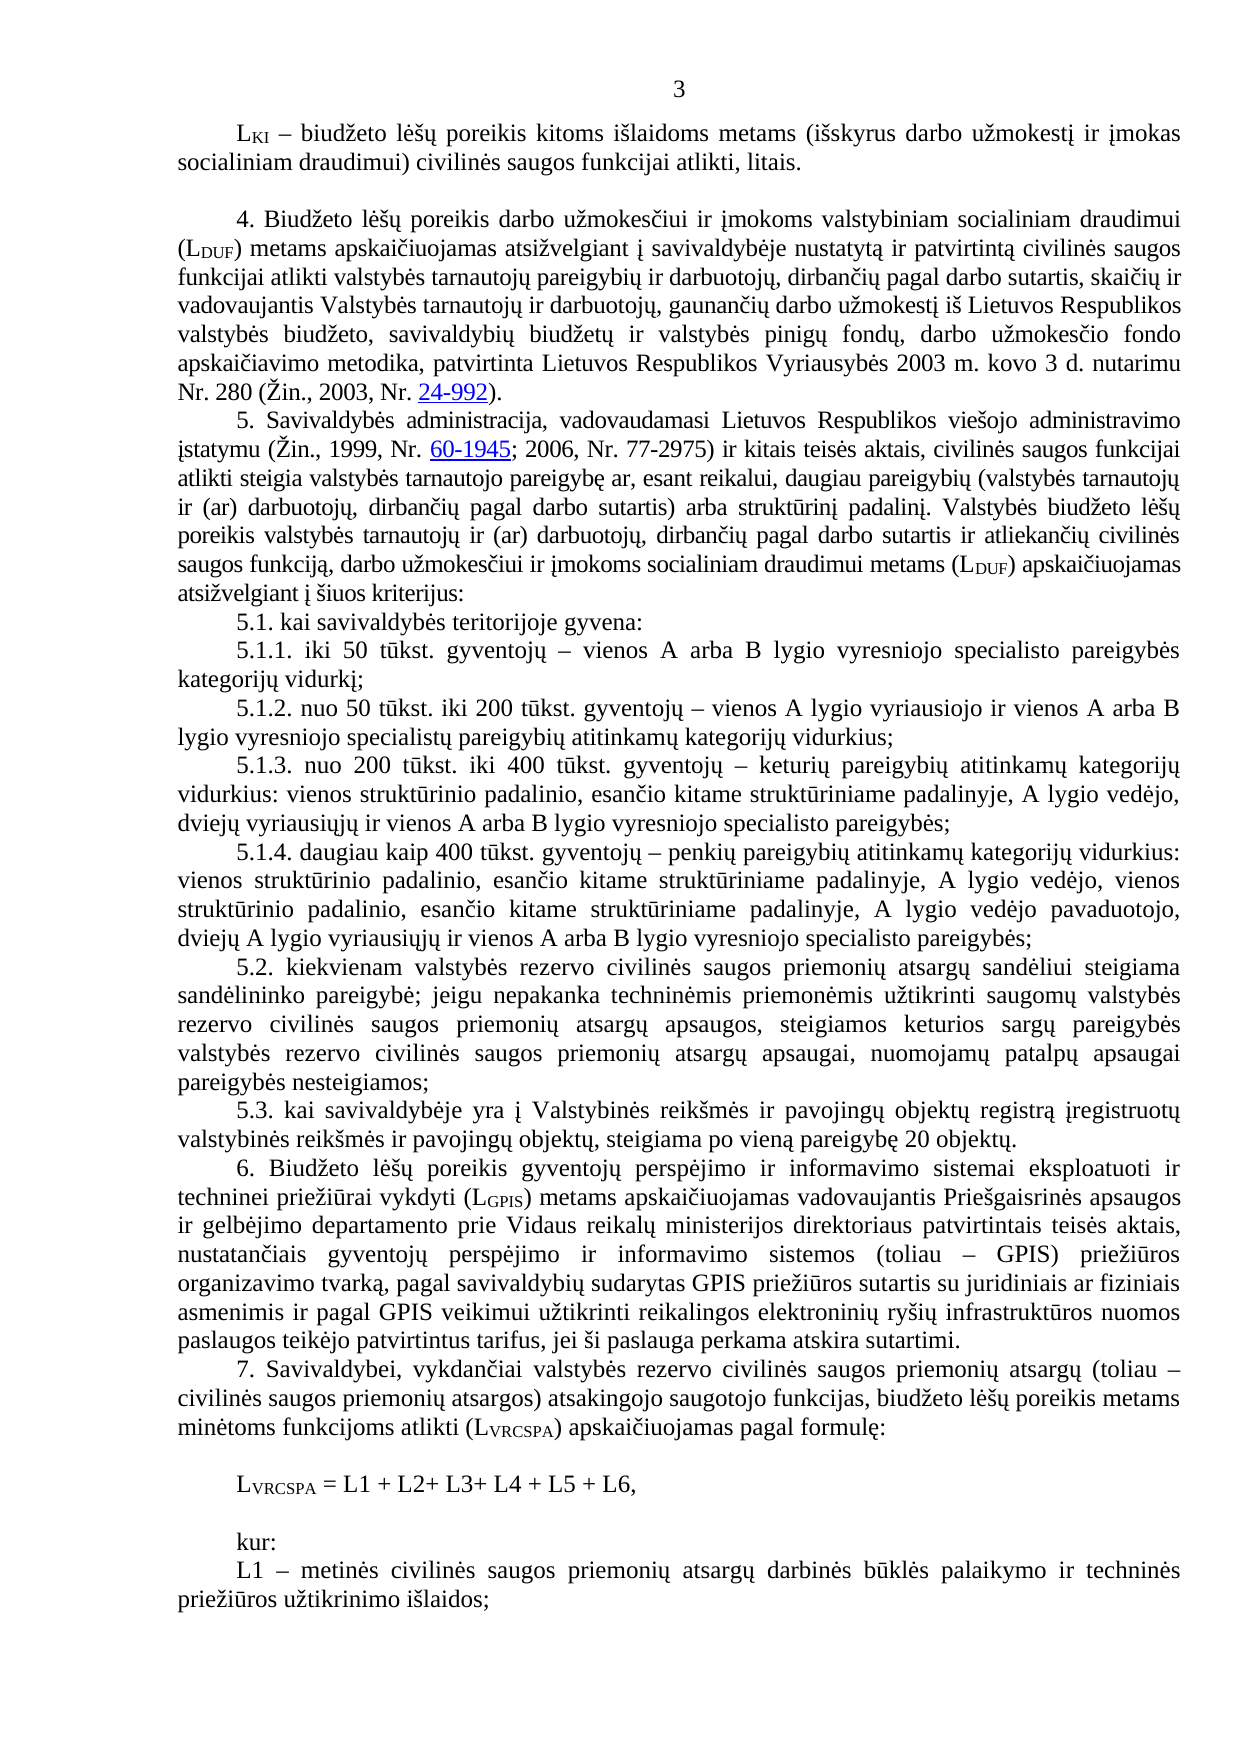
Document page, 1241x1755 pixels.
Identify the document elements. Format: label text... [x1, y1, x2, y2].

text 5. Savivaldybės administracija, vadovaudamasi Lietuvos Respublikos viešojo administravimo įstatymu (Žin., 1999, Nr. 60-1945; 2006, Nr. 77-2975) ir kitais teisės aktais, civilinės saugos funkcijai atlikti steigia valstybės tarnautojo pareigybę ar, esant reikalui, daugiau pareigybių (valstybės tarnautojų ir (ar) darbuotojų, dirbančių pagal darbo sutartis) arba struktūrinį padalinį. Valstybės biudžeto lėšų poreikis valstybės tarnautojų ir (ar) darbuotojų, dirbančių pagal darbo sutartis ir atliekančių civilinės saugos funkciją, darbo užmokesčiui ir įmokoms socialiniam draudimui metams (LDUF) apskaičiuojamas atsižvelgiant į šiuos kriterijus: [177, 406, 1181, 607]
text 5.3. kai savivaldybėje yra į Valstybinės reikšmės ir pavojingų objektų registrą įregistruotų valstybinės reikšmės ir pavojingų objektų, steigiama po vieną pareigybę 20 objektų. [177, 1096, 1181, 1153]
text kur: [177, 1527, 1181, 1556]
text L1 – metinės civilinės saugos priemonių atsargų darbinės būklės palaikymo ir techninės priežiūros užtikrinimo išlaidos; [177, 1556, 1181, 1613]
text 5.1.3. nuo 200 tūkst. iki 400 tūkst. gyventojų – keturių pareigybių atitinkamų kategorijų vidurkius: vienos struktūrinio padalinio, esančio kitame struktūriniame padalinyje, A lygio vedėjo, dviejų vyriausiųjų ir vienos A arba B lygio vyresniojo specialisto pareigybės; [177, 751, 1181, 837]
text LKI – biudžeto lėšų poreikis kitoms išlaidoms metams (išskyrus darbo užmokestį ir įmokas socialiniam draudimui) civilinės saugos funkcijai atlikti, litais. [177, 118, 1181, 176]
text LVRCSPA = L1 + L2+ L3+ L4 + L5 + L6, [177, 1469, 1181, 1498]
text 6. Biudžeto lėšų poreikis gyventojų perspėjimo ir informavimo sistemai eksploatuoti ir techninei priežiūrai vykdyti (LGPIS) metams apskaičiuojamas vadovaujantis Priešgaisrinės apsaugos ir gelbėjimo departamento prie Vidaus reikalų ministerijos direktoriaus patvirtintais teisės aktais, nustatančiais gyventojų perspėjimo ir informavimo sistemos (toliau – GPIS) priežiūros organizavimo tvarką, pagal savivaldybių sudarytas GPIS priežiūros sutartis su juridiniais ar fiziniais asmenimis ir pagal GPIS veikimui užtikrinti reikalingos elektroninių ryšių infrastruktūros nuomos paslaugos teikėjo patvirtintus tarifus, jei ši paslauga perkama atskira sutartimi. [177, 1153, 1181, 1354]
text 5.1.1. iki 50 tūkst. gyventojų – vienos A arba B lygio vyresniojo specialisto pareigybės kategorijų vidurkį; [177, 636, 1181, 693]
text 7. Savivaldybei, vykdančiai valstybės rezervo civilinės saugos priemonių atsargų (toliau – civilinės saugos priemonių atsargos) atsakingojo saugotojo funkcijas, biudžeto lėšų poreikis metams minėtoms funkcijoms atlikti (LVRCSPA) apskaičiuojamas pagal formulę: [177, 1354, 1181, 1441]
text 5.1.4. daugiau kaip 400 tūkst. gyventojų – penkių pareigybių atitinkamų kategorijų vidurkius: vienos struktūrinio padalinio, esančio kitame struktūriniame padalinyje, A lygio vedėjo, vienos struktūrinio padalinio, esančio kitame struktūriniame padalinyje, A lygio vedėjo pavaduotojo, dviejų A lygio vyriausiųjų ir vienos A arba B lygio vyresniojo specialisto pareigybės; [177, 837, 1181, 952]
text 5.1.2. nuo 50 tūkst. iki 200 tūkst. gyventojų – vienos A lygio vyriausiojo ir vienos A arba B lygio vyresniojo specialistų pareigybių atitinkamų kategorijų vidurkius; [177, 693, 1181, 751]
text 4. Biudžeto lėšų poreikis darbo užmokesčiui ir įmokoms valstybiniam socialiniam draudimui (LDUF) metams apskaičiuojamas atsižvelgiant į savivaldybėje nustatytą ir patvirtintą civilinės saugos funkcijai atlikti valstybės tarnautojų pareigybių ir darbuotojų, dirbančių pagal darbo sutartis, skaičių ir vadovaujantis Valstybės tarnautojų ir darbuotojų, gaunančių darbo užmokestį iš Lietuvos Respublikos valstybės biudžeto, savivaldybių biudžetų ir valstybės pinigų fondų, darbo užmokesčio fondo apskaičiavimo metodika, patvirtinta Lietuvos Respublikos Vyriausybės 2003 m. kovo 3 d. nutarimu Nr. 280 (Žin., 2003, Nr. 24-992). [177, 204, 1181, 406]
text 5.1. kai savivaldybės teritorijoje gyvena: [177, 607, 1181, 636]
text 5.2. kiekvienam valstybės rezervo civilinės saugos priemonių atsargų sandėliui steigiama sandėlininko pareigybė; jeigu nepakanka techninėmis priemonėmis užtikrinti saugomų valstybės rezervo civilinės saugos priemonių atsargų apsaugos, steigiamos keturios sargų pareigybės valstybės rezervo civilinės saugos priemonių atsargų apsaugai, nuomojamų patalpų apsaugai pareigybės nesteigiamos; [177, 952, 1181, 1096]
